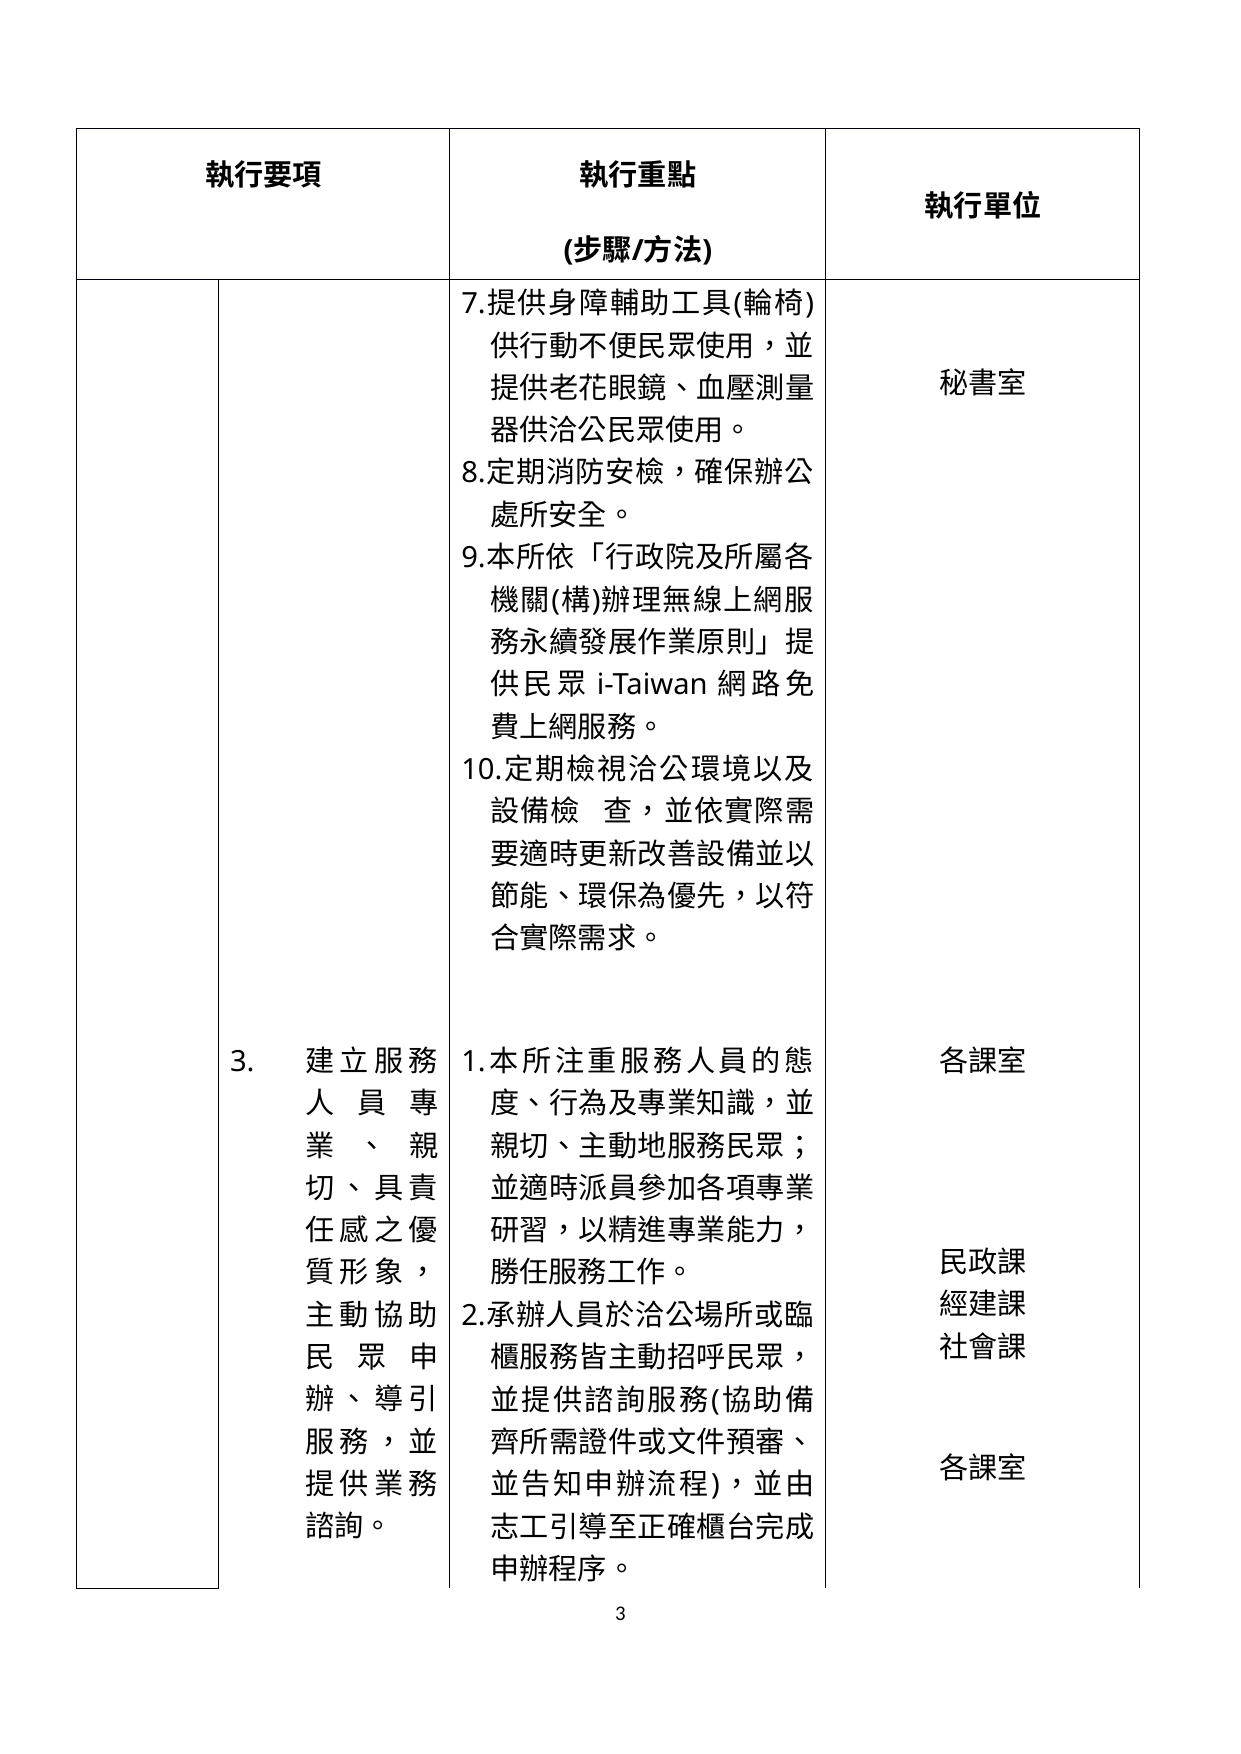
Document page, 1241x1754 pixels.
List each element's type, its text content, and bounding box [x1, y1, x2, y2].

table_header 執行單位 [826, 129, 1139, 279]
table_header 執行重點 (步驟/方法) [450, 129, 825, 279]
table_cell 秘書室 [826, 280, 1139, 1036]
table_cell 7.提供身障輔助工具(輪椅)供行動不便民眾使用，並提供老花眼鏡、血壓測量器供洽公民眾使用。 8.定期消防安檢，確保辦公處所安全。 9.本所依「行政院及所屬各機關(構)辦理無線上網服務永續發展作業原則」提供民眾i-Taiwan網路免費上網服務。 10.定期檢視洽公環境以及設備檢 查，並依實際需要適時更新改善設備並以節能、環保為優先，以符合實際需求。 [450, 280, 825, 1036]
table_header 執行要項 [77, 129, 449, 279]
table_cell [219, 280, 449, 1036]
table_cell 建立服務人員專業、親切、具責任感之優質形象，主動協助民眾申辦、導引服務，並提供業務諮詢。 [219, 1036, 449, 1588]
table_cell [77, 280, 218, 1588]
table_cell 1.本所注重服務人員的態度、行為及專業知識，並親切、主動地服務民眾；並適時派員參加各項專業研習，以精進專業能力，勝任服務工作。 2.承辦人員於洽公場所或臨櫃服務皆主動招呼民眾，並提供諮詢服務(協助備齊所需證件或文件預審、並告知申辦流程)，並由志工引導至正確櫃台完成申辦程序。 [450, 1036, 825, 1588]
table_cell 各課室 民政課 經建課 社會課 各課室 [826, 1036, 1139, 1588]
